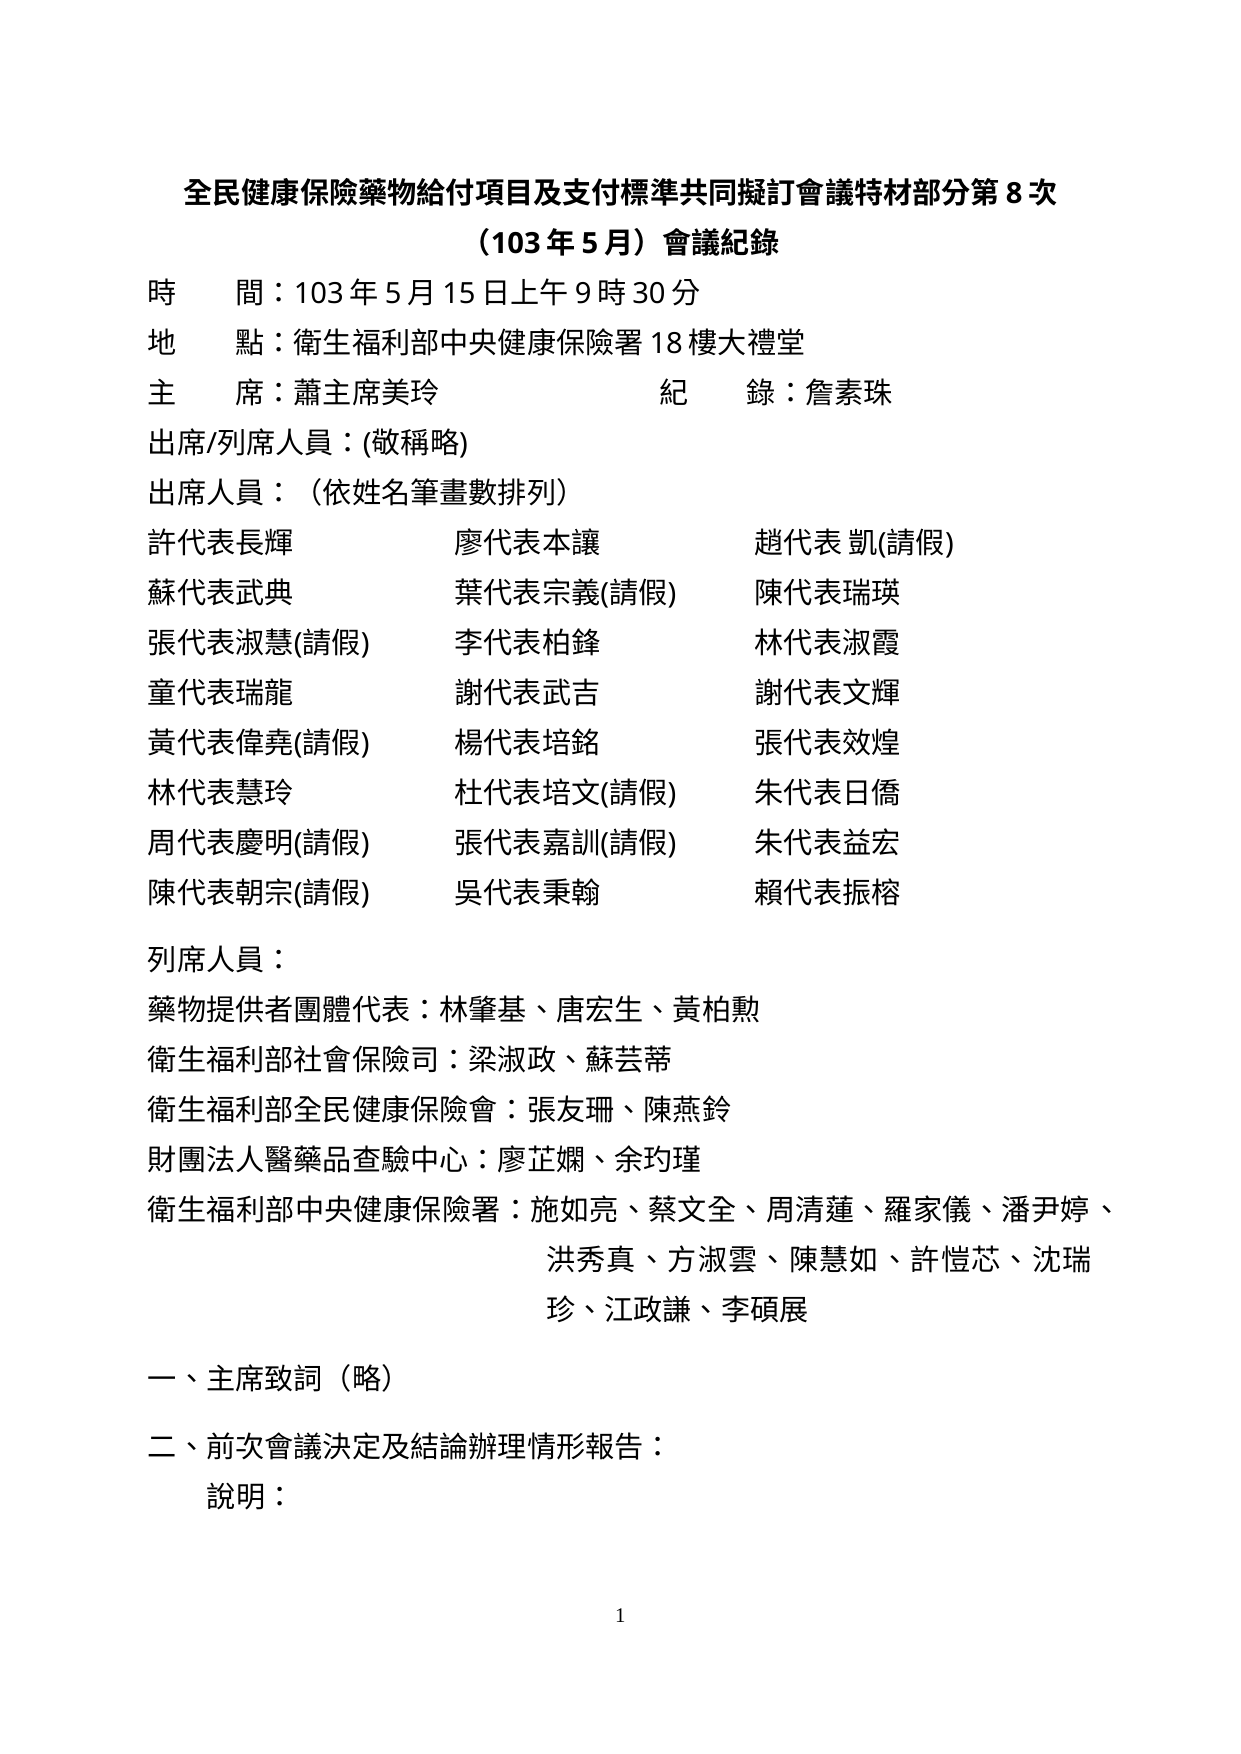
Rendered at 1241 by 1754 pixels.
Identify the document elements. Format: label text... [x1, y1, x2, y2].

table_cell 蘇代表武典 [133, 564, 443, 613]
table_cell 張代表嘉訓(請假) [443, 814, 743, 863]
table_cell 陳代表朝宗(請假) [133, 864, 443, 930]
text 出席/列席人員：(敬稱略) [148, 413, 1092, 463]
table_header 趙代表 凱(請假) [743, 514, 1043, 563]
table_cell 陳代表瑞瑛 [743, 564, 1043, 613]
text 說明： [207, 1468, 1092, 1518]
text 主 席：蕭主席美玲 紀 錄：詹素珠 [148, 363, 1092, 413]
text 衛生福利部中央健康保險署：施如亮、蔡文全、周清蓮、羅家儀、潘尹婷、洪秀真、方淑雲、陳慧如、許愷芯、沈瑞珍、江政謙、李碩展 [148, 1180, 1092, 1330]
text 二、前次會議決定及結論辦理情形報告： [148, 1418, 1092, 1468]
table_cell 林代表慧玲 [133, 764, 443, 813]
table_cell 朱代表益宏 [743, 814, 1043, 863]
table_cell 楊代表培銘 [443, 714, 743, 763]
table_cell 李代表柏鋒 [443, 614, 743, 663]
text 藥物提供者團體代表：林肇基、唐宏生、黃柏勲 [148, 980, 1092, 1030]
table_cell 賴代表振榕 [743, 864, 1043, 930]
text 出席人員：（依姓名筆畫數排列） [148, 463, 1092, 513]
table_cell 謝代表武吉 [443, 664, 743, 713]
table_cell 周代表慶明(請假) [133, 814, 443, 863]
text 列席人員： [148, 930, 1092, 980]
text 衛生福利部社會保險司：梁淑政、蘇芸蒂 [148, 1030, 1092, 1080]
table_cell 朱代表日僑 [743, 764, 1043, 813]
text 全民健康保險藥物給付項目及支付標準共同擬訂會議特材部分第8次 [148, 163, 1092, 213]
text （103年5月）會議紀錄 [148, 213, 1092, 263]
text 地 點：衛生福利部中央健康保險署18樓大禮堂 [148, 313, 1092, 363]
text 衛生福利部全民健康保險會：張友珊、陳燕鈴 [148, 1080, 1092, 1130]
table_header 許代表長輝 [133, 514, 443, 563]
table_header 廖代表本讓 [443, 514, 743, 563]
table_cell 黃代表偉堯(請假) [133, 714, 443, 763]
table_cell 林代表淑霞 [743, 614, 1043, 663]
text 時 間：103年5月15日上午9時30分 [148, 263, 1092, 313]
table_cell 謝代表文輝 [743, 664, 1043, 713]
table_cell 吳代表秉翰 [443, 864, 743, 930]
text 財團法人醫藥品查驗中心：廖芷嫻、余玓瑾 [148, 1130, 1092, 1180]
table_cell 童代表瑞龍 [133, 664, 443, 713]
table_cell 張代表效煌 [743, 714, 1043, 763]
table_cell 杜代表培文(請假) [443, 764, 743, 813]
text 一、主席致詞（略） [148, 1349, 1092, 1399]
table_cell 葉代表宗義(請假) [443, 564, 743, 613]
table_cell 張代表淑慧(請假) [133, 614, 443, 663]
